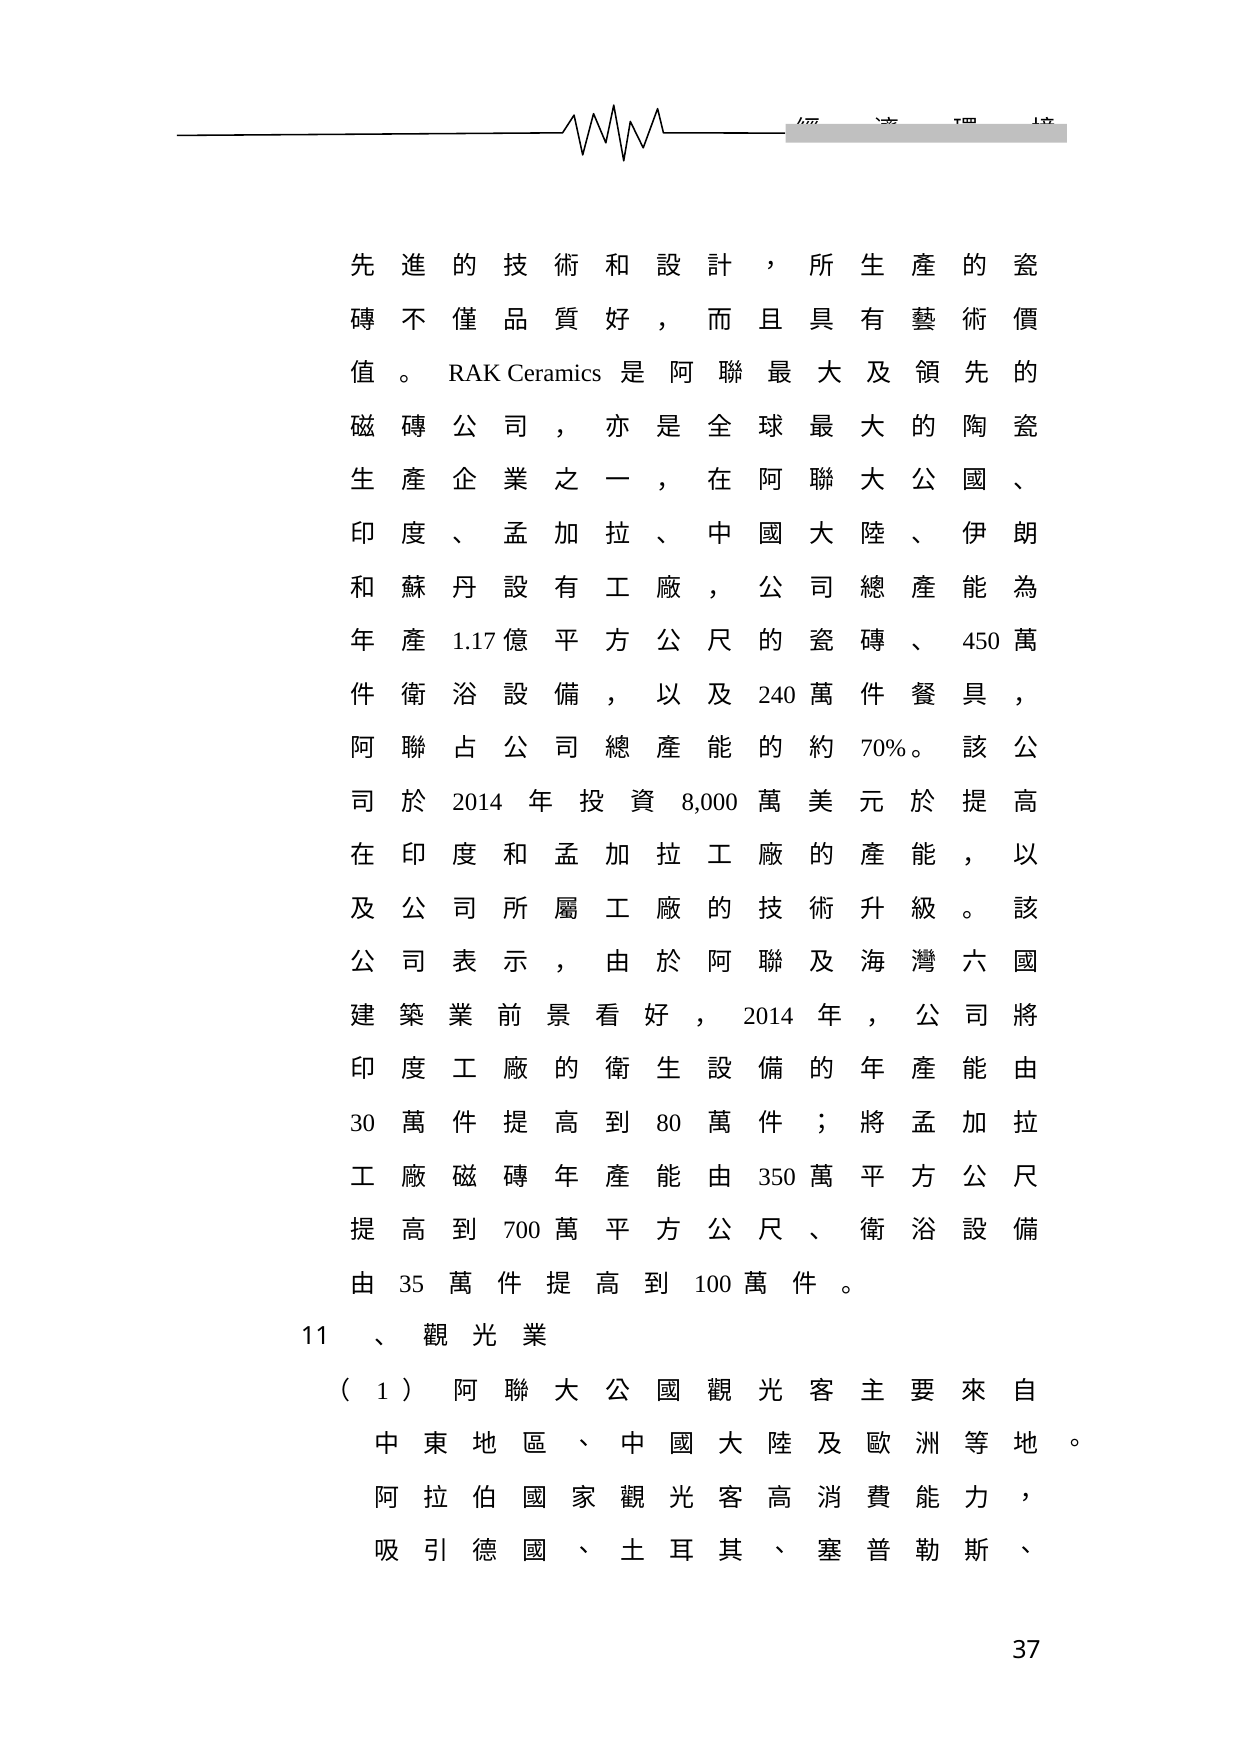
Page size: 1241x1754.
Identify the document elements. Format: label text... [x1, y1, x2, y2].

text （1）阿聯大公國觀光客主要來自中東地區、中國大陸及歐洲等地。阿拉伯國家觀光客高消費能力，吸引德國、土耳其、塞普勒斯、新加坡、馬來西亞、摩洛哥等多國旅遊組織於杜拜設立中東地區直接營運中心，投資重金行銷宣傳各該國觀光事業。根據世界旅遊組織（World Tourism Organization）資料顯示，來自海灣國家的阿拉伯觀光客，每年海外旅遊消費金額總計超過120億美元，其中沙烏地阿拉伯為世界最大海外旅遊客戶來源之一，其海外旅遊觀光客每年消費金額總計超過67億美元，占其國內生產總值（GDP）之5%，而阿聯大公國旅客每年消費金額總計超過50億美元，平均每人消費金額為1,700美元，較歐洲國家高出500美元。 [301, 1362, 1063, 1576]
text 11、觀光業 [276, 1308, 1063, 1362]
text 先進的技術和設計，所生產的瓷磚不僅品質好，而且具有藝術價值。RAK Ceramics是阿聯最大及領先的磁磚公司，亦是全球最大的陶瓷生產企業之一，在阿聯大公國、印度、孟加拉、中國大陸、伊朗和蘇丹設有工廠，公司總產能為年產1.17億平方公尺的瓷磚、450萬件衛浴設備，以及240萬件餐具，阿聯占公司總產能的約70%。該公司於2014年投資8,000萬美元於提高在印度和孟加拉工廠的產能，以及公司所屬工廠的技術升級。該公司表示，由於阿聯及海灣六國建築業前景看好，2014年，公司將印度工廠的衛生設備的年產能由30萬件提高到80萬件；將孟加拉工廠磁磚年產能由350萬平方公尺提高到700萬平方公尺、衛浴設備由35萬件提高到100萬件。 [325, 237, 1063, 1308]
